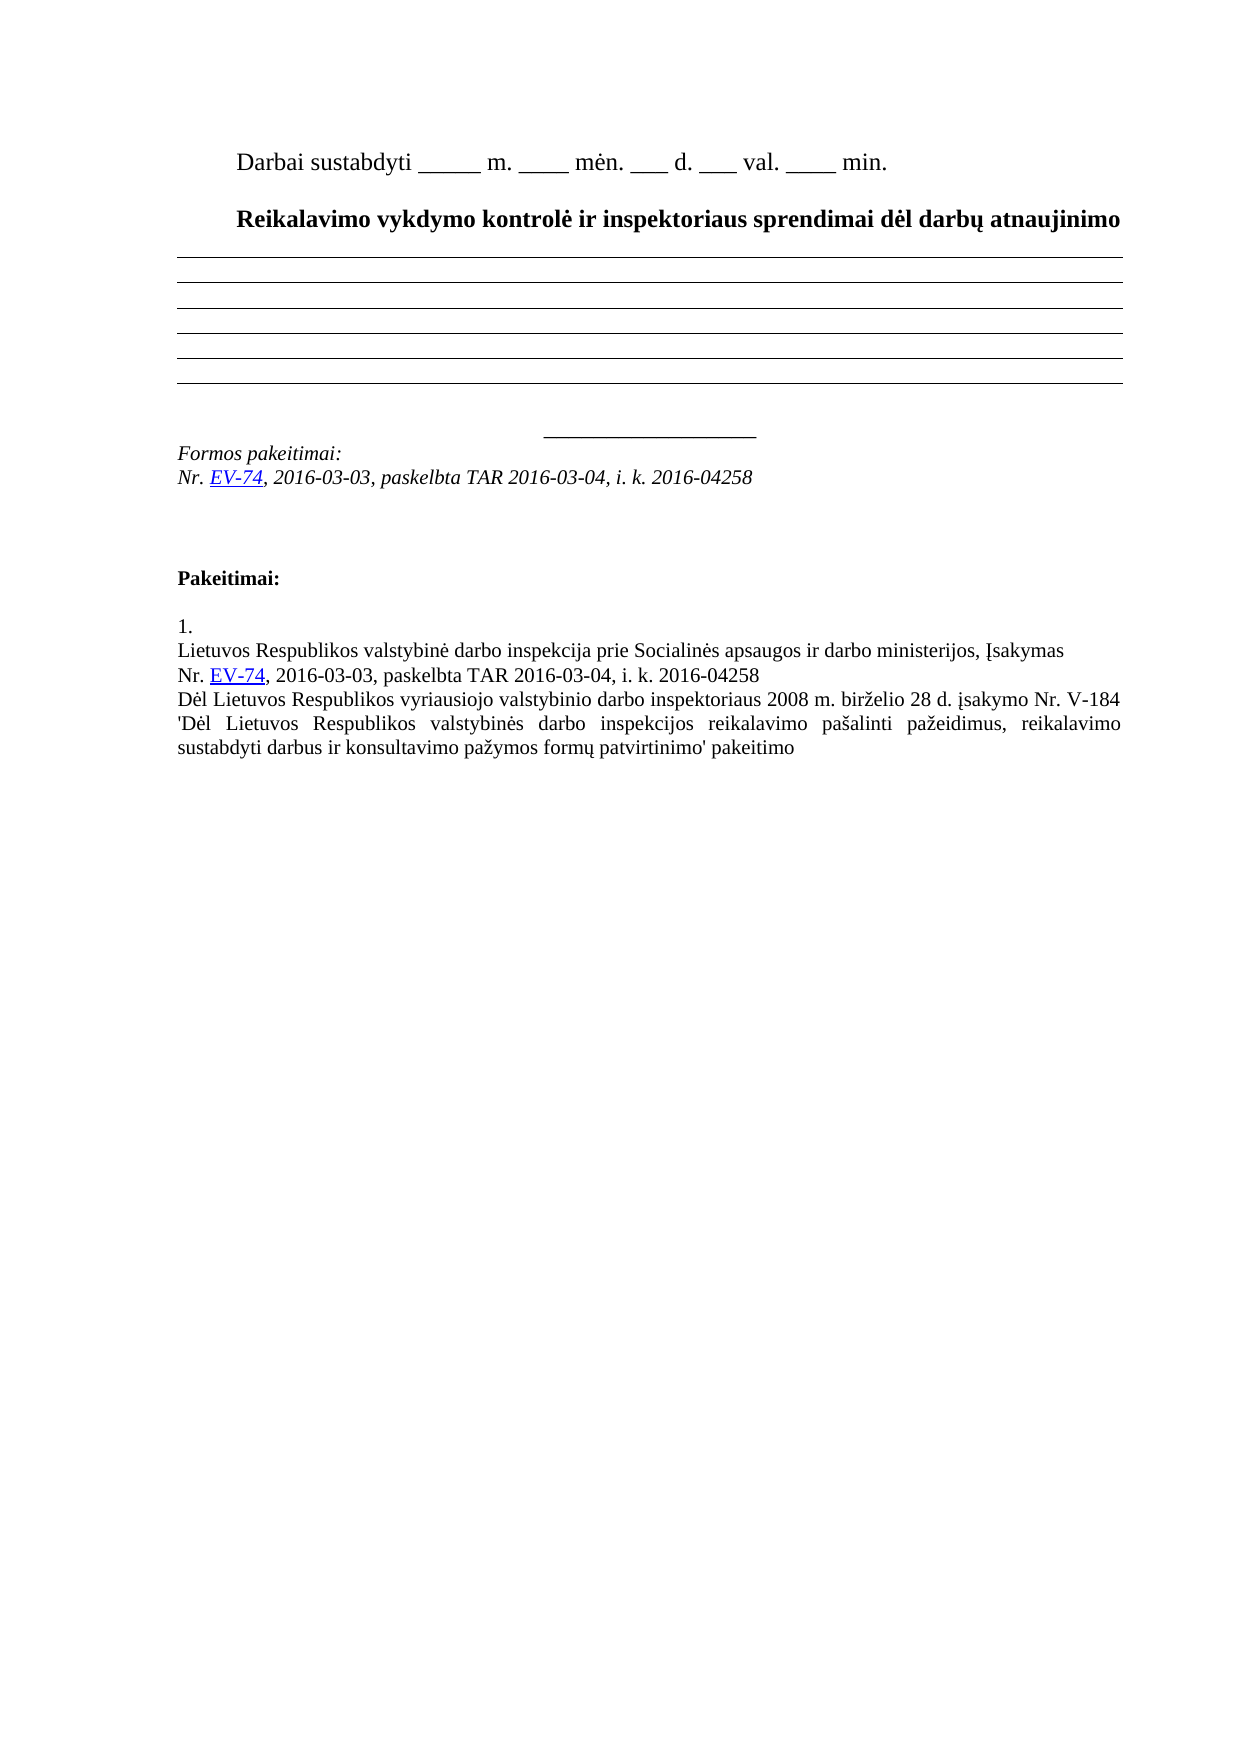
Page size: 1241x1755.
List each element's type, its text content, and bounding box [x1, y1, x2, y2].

table_cell [177, 309, 1123, 332]
text Formos pakeitimai: [177, 441, 1122, 465]
text Nr. EV-74, 2016-03-03, paskelbta TAR 2016-03-04, i. k. 2016-04258 [177, 662, 1122, 687]
text Reikalavimo vykdymo kontrolė ir inspektoriaus sprendimai dėl darbų atnaujinimo [177, 204, 1122, 233]
text Lietuvos Respublikos valstybinė darbo inspekcija prie Socialinės apsaugos ir darbo ministerijos, Įsakymas [177, 638, 1122, 662]
text 1. [177, 614, 1122, 638]
text Pakeitimai: [177, 566, 1122, 590]
table_cell [177, 334, 1123, 358]
table_cell [177, 359, 1123, 383]
text Darbai sustabdyti _____ m. ____ mėn. ___ d. ___ val. ____ min. [177, 147, 1122, 176]
text _________________ [177, 412, 1122, 441]
table_cell [177, 258, 1123, 282]
text Dėl Lietuvos Respublikos vyriausiojo valstybinio darbo inspektoriaus 2008 m. birželio 28 d. įsakymo Nr. V-184 'Dėl Lietuvos Respublikos valstybinės darbo inspekcijos reikalavimo pašalinti pažeidimus, reikalavimo sustabdyti darbus ir konsultavimo pažymos formų patvirtinimo' pakeitimo [177, 687, 1122, 759]
text Nr. EV-74, 2016-03-03, paskelbta TAR 2016-03-04, i. k. 2016-04258 [177, 465, 1122, 489]
table_cell [177, 283, 1123, 307]
table_header [177, 233, 1123, 257]
